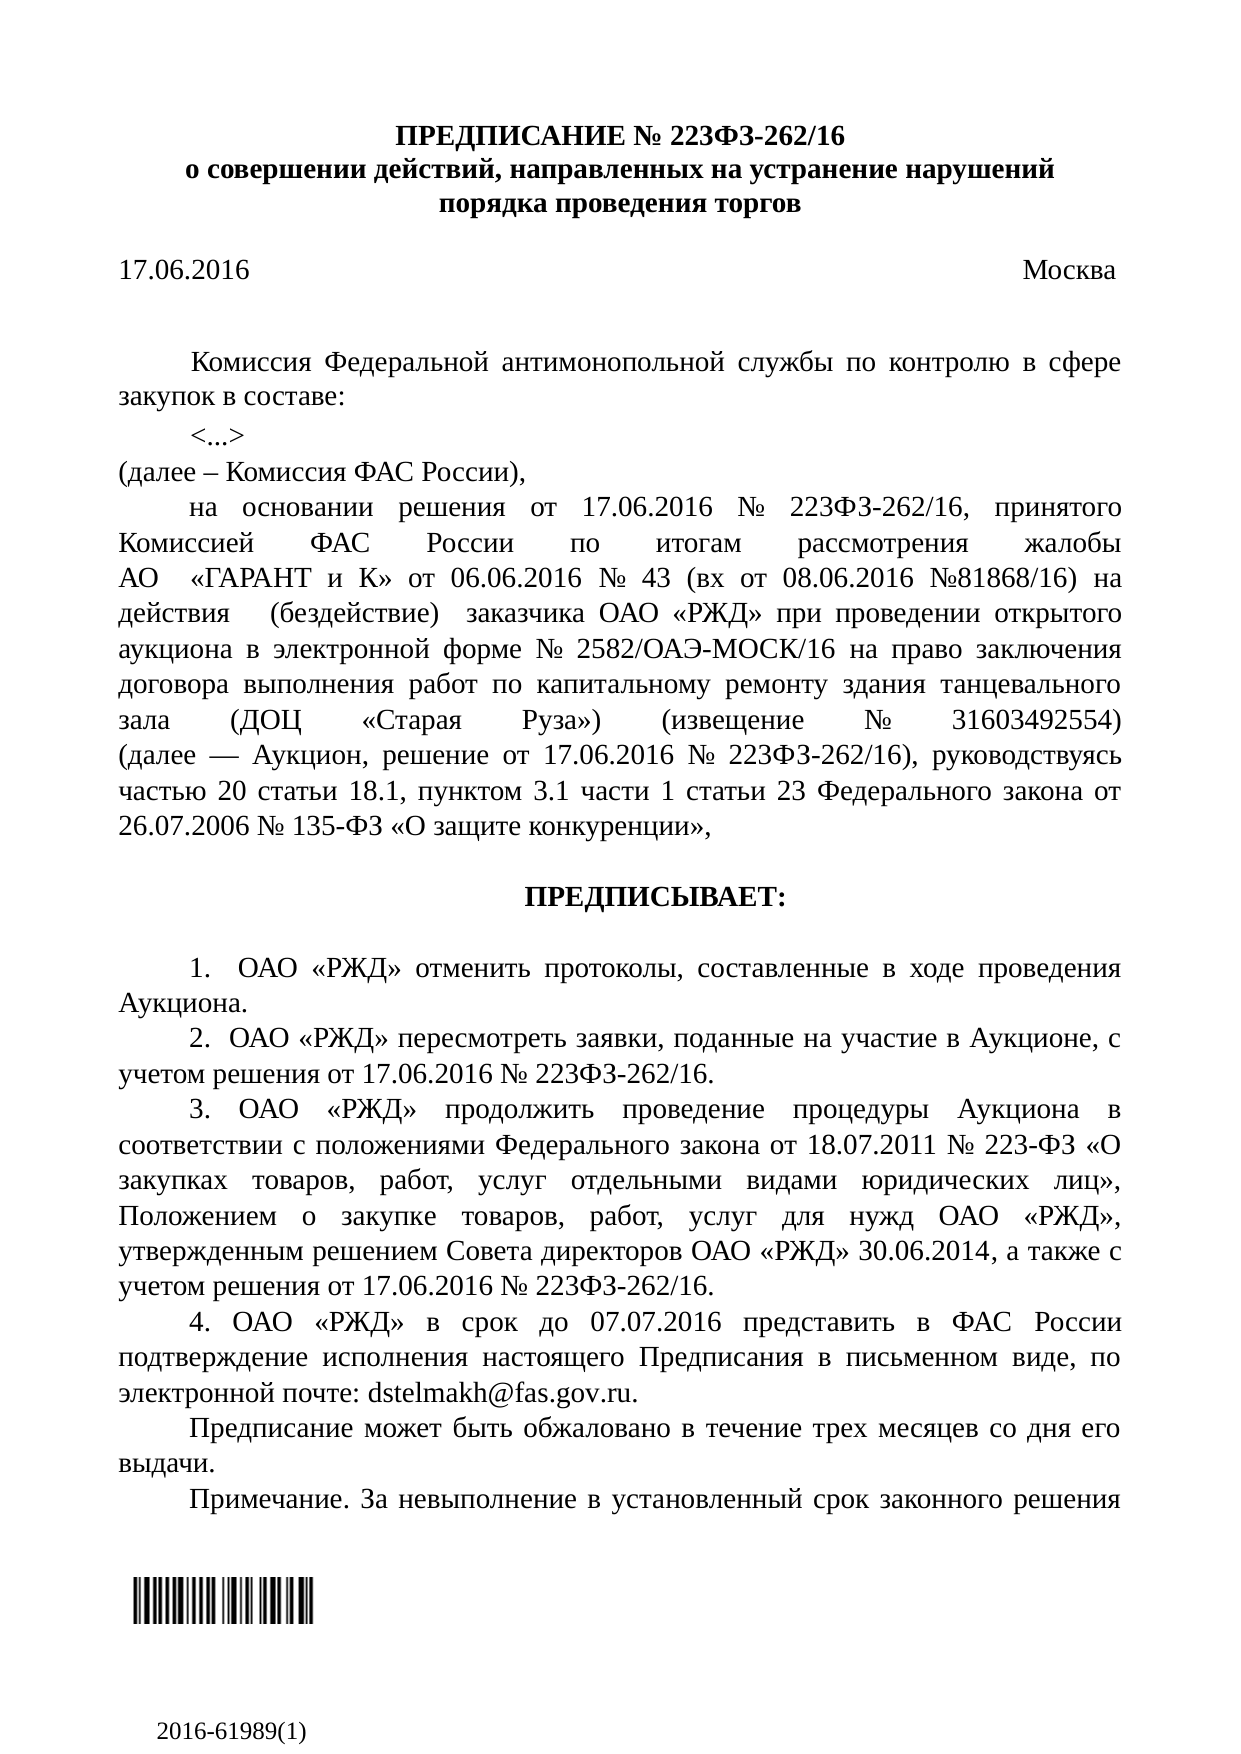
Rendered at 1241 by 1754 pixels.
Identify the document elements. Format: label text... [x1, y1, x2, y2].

text Комиссия Федеральной антимонопольной службы по контролю в сфере закупок в составе: [118, 344, 1122, 411]
text 4. ОАО «РЖД» в срок до 07.07.2016 представить в ФАС России подтверждение исполнения настоящего Предписания в письменном виде, по электронной почте: dstelmakh@fas.gov.ru. [118, 1303, 1122, 1409]
text ПРЕДПИСАНИЕ № 223ФЗ-262/16 [118, 118, 1122, 152]
picture [118, 1577, 331, 1624]
text на основании решения от 17.06.2016 № 223ФЗ-262/16, принятого Комиссией ФАС России по итогам рассмотрения жалобы АО «ГАРАНТ и К» от 06.06.2016 № 43 (вх от 08.06.2016 №81868/16) на действия (бездействие) заказчика ОАО «РЖД» при проведении открытого аукциона в электронной форме № 2582/ОАЭ-МОСК/16 на право заключения договора выполнения работ по капитальному ремонту здания танцевального зала (ДОЦ «Старая Руза») (извещение № 31603492554) (далее — Аукцион, решение от 17.06.2016 № 223ФЗ-262/16), руководствуясь частью 20 статьи 18.1, пунктом 3.1 части 1 статьи 23 Федерального закона от 26.07.2006 № 135-ФЗ «О защите конкуренции», [118, 488, 1122, 842]
text Примечание. За невыполнение в установленный срок законного решения [118, 1480, 1122, 1515]
text 1. ОАО «РЖД» отменить протоколы, составленные в ходе проведения Аукциона. [118, 949, 1122, 1019]
text 2. ОАО «РЖД» пересмотреть заявки, поданные на участие в Аукционе, с учетом решения от 17.06.2016 № 223ФЗ-262/16. [118, 1019, 1122, 1090]
text порядка проведения торгов [118, 185, 1122, 219]
text о совершении действий, направленных на устранение нарушений [118, 152, 1122, 185]
text <...> (далее – Комиссия ФАС России), [118, 417, 1122, 488]
text 17.06.2016 Москва [118, 252, 1122, 286]
text 3. ОАО «РЖД» продолжить проведение процедуры Аукциона в соответствии с положениями Федерального закона от 18.07.2011 № 223-ФЗ «О закупках товаров, работ, услуг отдельными видами юридических лиц», Положением о закупке товаров, работ, услуг для нужд ОАО «РЖД», утвержденным решением Совета директоров ОАО «РЖД» 30.06.2014, а также с учетом решения от 17.06.2016 № 223ФЗ-262/16. [118, 1090, 1122, 1303]
text ПРЕДПИСЫВАЕТ: [118, 878, 1122, 913]
text Предписание может быть обжаловано в течение трех месяцев со дня его выдачи. [118, 1409, 1122, 1480]
